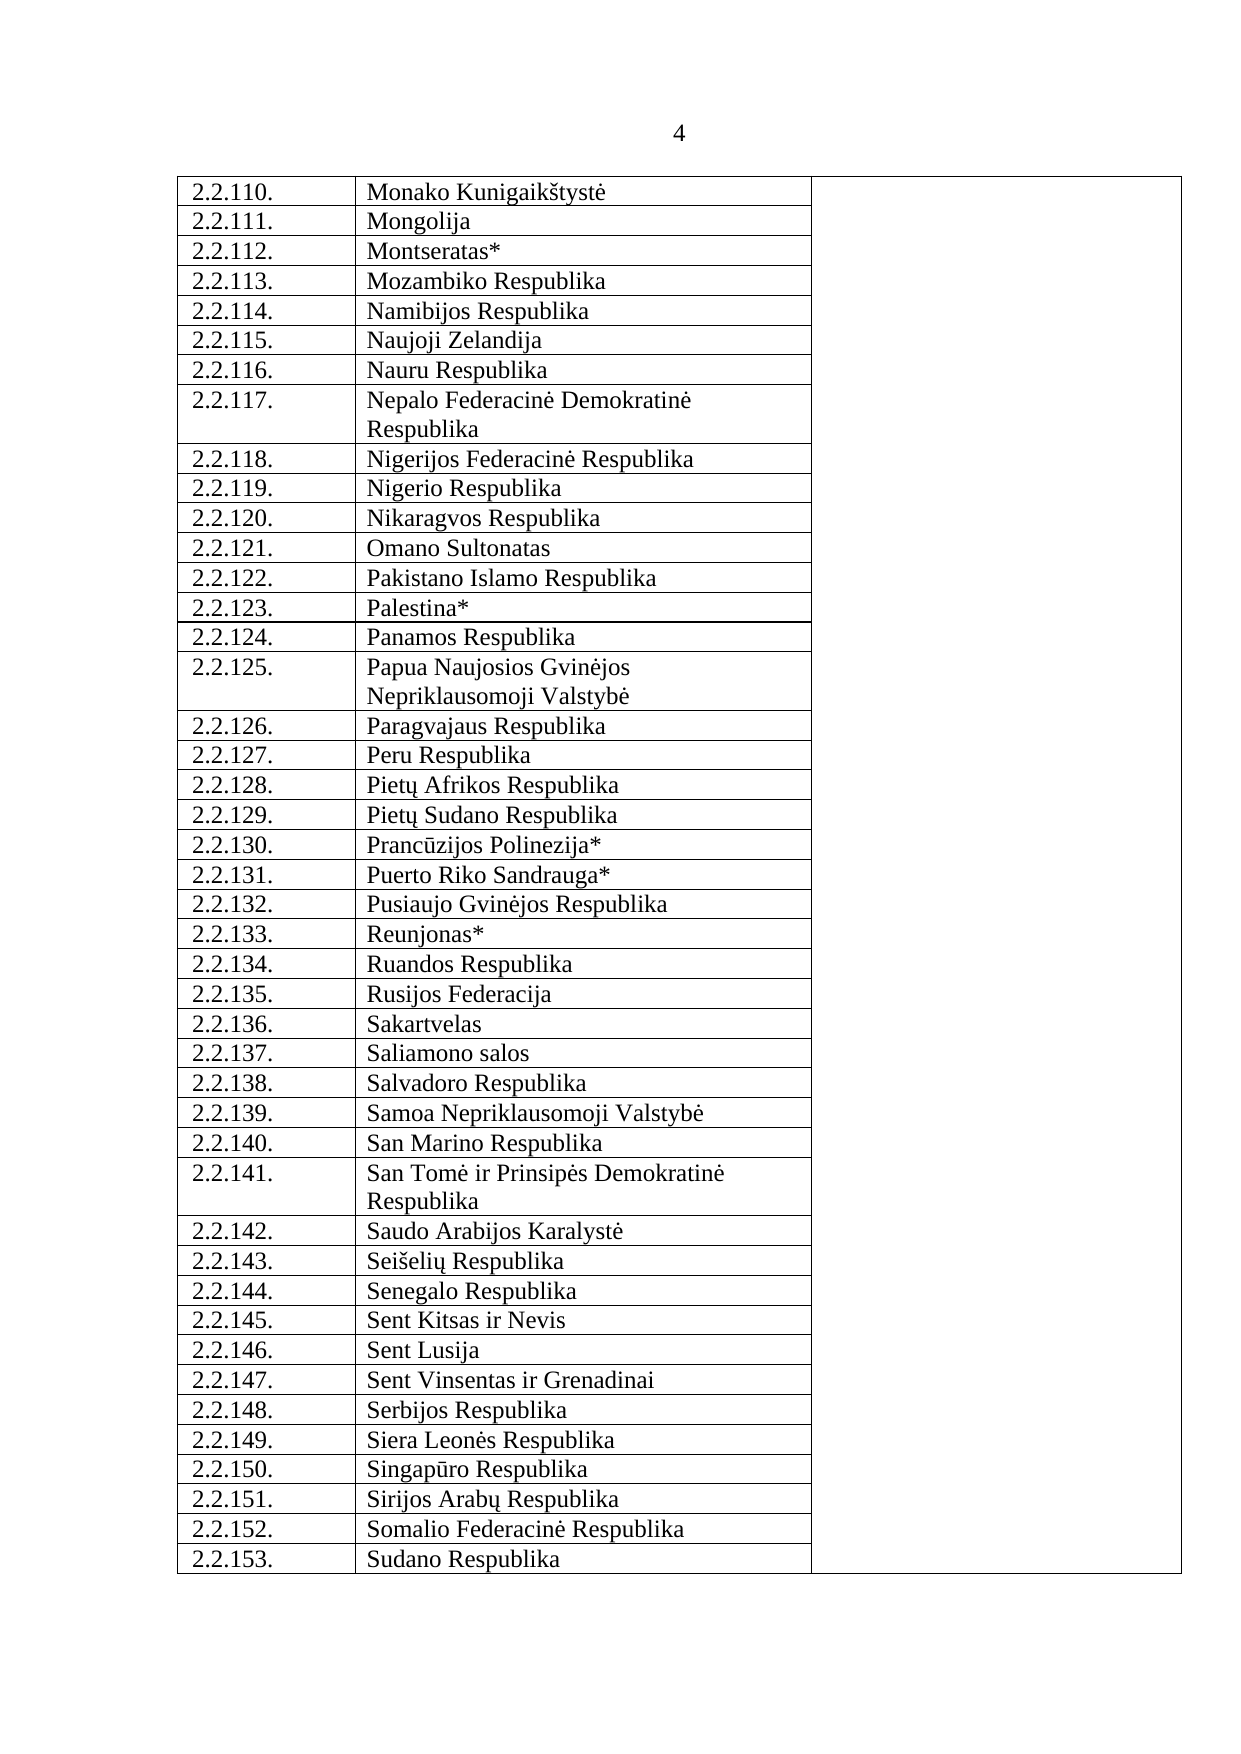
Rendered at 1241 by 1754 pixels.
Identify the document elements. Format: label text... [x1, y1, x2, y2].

table_cell 2.2.122. [178, 563, 355, 592]
table_cell Pusiaujo Gvinėjos Respublika [356, 890, 811, 918]
table_cell 2.2.135. [178, 979, 355, 1008]
table_cell Sent Vinsentas ir Grenadinai [356, 1365, 811, 1394]
table_cell 2.2.138. [178, 1068, 355, 1097]
table_cell Nauru Respublika [356, 355, 811, 384]
table_cell 2.2.113. [178, 266, 355, 295]
table_cell Omano Sultonatas [356, 533, 811, 562]
table_cell 2.2.148. [178, 1395, 355, 1424]
table_cell Samoa Nepriklausomoji Valstybė [356, 1098, 811, 1127]
table_cell 2.2.112. [178, 236, 355, 265]
table_cell 2.2.126. [178, 711, 355, 739]
table_cell Seišelių Respublika [356, 1246, 811, 1275]
table_cell Monako Kunigaikštystė [356, 177, 811, 205]
table_cell Nepalo Federacinė Demokratinė Respublika [356, 385, 811, 443]
table_cell Serbijos Respublika [356, 1395, 811, 1424]
table_cell Siera Leonės Respublika [356, 1425, 811, 1453]
table_cell 2.2.137. [178, 1039, 355, 1067]
table_cell Mongolija [356, 206, 811, 235]
table_cell 2.2.141. [178, 1158, 355, 1215]
table_cell Sent Lusija [356, 1335, 811, 1364]
table_cell San Tomė ir Prinsipės Demokratinė Respublika [356, 1158, 811, 1215]
table_cell 2.2.140. [178, 1128, 355, 1157]
table_cell Nigerijos Federacinė Respublika [356, 444, 811, 472]
table_cell 2.2.130. [178, 830, 355, 859]
table_cell Nikaragvos Respublika [356, 503, 811, 532]
table_cell 2.2.120. [178, 503, 355, 532]
table_cell Singapūro Respublika [356, 1455, 811, 1483]
table_cell 2.2.133. [178, 919, 355, 948]
table_cell Sent Kitsas ir Nevis [356, 1306, 811, 1334]
table_cell 2.2.128. [178, 770, 355, 799]
table_cell Pietų Sudano Respublika [356, 800, 811, 829]
table_cell San Marino Respublika [356, 1128, 811, 1157]
table_cell 2.2.144. [178, 1276, 355, 1304]
table_cell 2.2.127. [178, 741, 355, 769]
table_cell 2.2.116. [178, 355, 355, 384]
table_cell Panamos Respublika [356, 623, 811, 651]
table_cell 2.2.129. [178, 800, 355, 829]
table_cell Montseratas* [356, 236, 811, 265]
table_cell Sudano Respublika [356, 1544, 811, 1573]
table_cell 2.2.149. [178, 1425, 355, 1453]
table_cell 2.2.119. [178, 474, 355, 502]
table_cell 2.2.125. [178, 652, 355, 710]
table_cell 2.2.132. [178, 890, 355, 918]
table_cell 2.2.114. [178, 296, 355, 324]
table_cell 2.2.115. [178, 326, 355, 354]
table_cell 2.2.121. [178, 533, 355, 562]
table_cell 2.2.118. [178, 444, 355, 472]
table_cell 2.2.123. [178, 593, 355, 621]
table_cell Salvadoro Respublika [356, 1068, 811, 1097]
table_cell Ruandos Respublika [356, 949, 811, 978]
table_cell Paragvajaus Respublika [356, 711, 811, 739]
table_cell Namibijos Respublika [356, 296, 811, 324]
table_cell Pietų Afrikos Respublika [356, 770, 811, 799]
table_cell 2.2.145. [178, 1306, 355, 1334]
table_cell 2.2.136. [178, 1009, 355, 1037]
table_cell 2.2.124. [178, 623, 355, 651]
table_cell 2.2.131. [178, 860, 355, 888]
table_cell Saudo Arabijos Karalystė [356, 1216, 811, 1245]
table_cell Rusijos Federacija [356, 979, 811, 1008]
table_cell Somalio Federacinė Respublika [356, 1514, 811, 1543]
table_cell Palestina* [356, 593, 811, 621]
table_cell Pakistano Islamo Respublika [356, 563, 811, 592]
table_cell 2.2.117. [178, 385, 355, 443]
table_cell 2.2.111. [178, 206, 355, 235]
table_cell 2.2.152. [178, 1514, 355, 1543]
table_cell Papua Naujosios Gvinėjos Nepriklausomoji Valstybė [356, 652, 811, 710]
table_cell [812, 177, 1181, 1573]
table_cell 2.2.147. [178, 1365, 355, 1394]
table_cell 2.2.153. [178, 1544, 355, 1573]
table_cell Prancūzijos Polinezija* [356, 830, 811, 859]
table_cell Reunjonas* [356, 919, 811, 948]
table_cell 2.2.143. [178, 1246, 355, 1275]
table_cell Naujoji Zelandija [356, 326, 811, 354]
table_cell 2.2.146. [178, 1335, 355, 1364]
table_cell 2.2.134. [178, 949, 355, 978]
table_cell Mozambiko Respublika [356, 266, 811, 295]
table_cell Saliamono salos [356, 1039, 811, 1067]
table_cell Sakartvelas [356, 1009, 811, 1037]
table_cell 2.2.110. [178, 177, 355, 205]
table_cell 2.2.151. [178, 1484, 355, 1513]
table_cell Puerto Riko Sandrauga* [356, 860, 811, 888]
table_cell 2.2.150. [178, 1455, 355, 1483]
table_cell Sirijos Arabų Respublika [356, 1484, 811, 1513]
table_cell Peru Respublika [356, 741, 811, 769]
table_cell 2.2.142. [178, 1216, 355, 1245]
table_cell Senegalo Respublika [356, 1276, 811, 1304]
table_cell Nigerio Respublika [356, 474, 811, 502]
table_cell 2.2.139. [178, 1098, 355, 1127]
